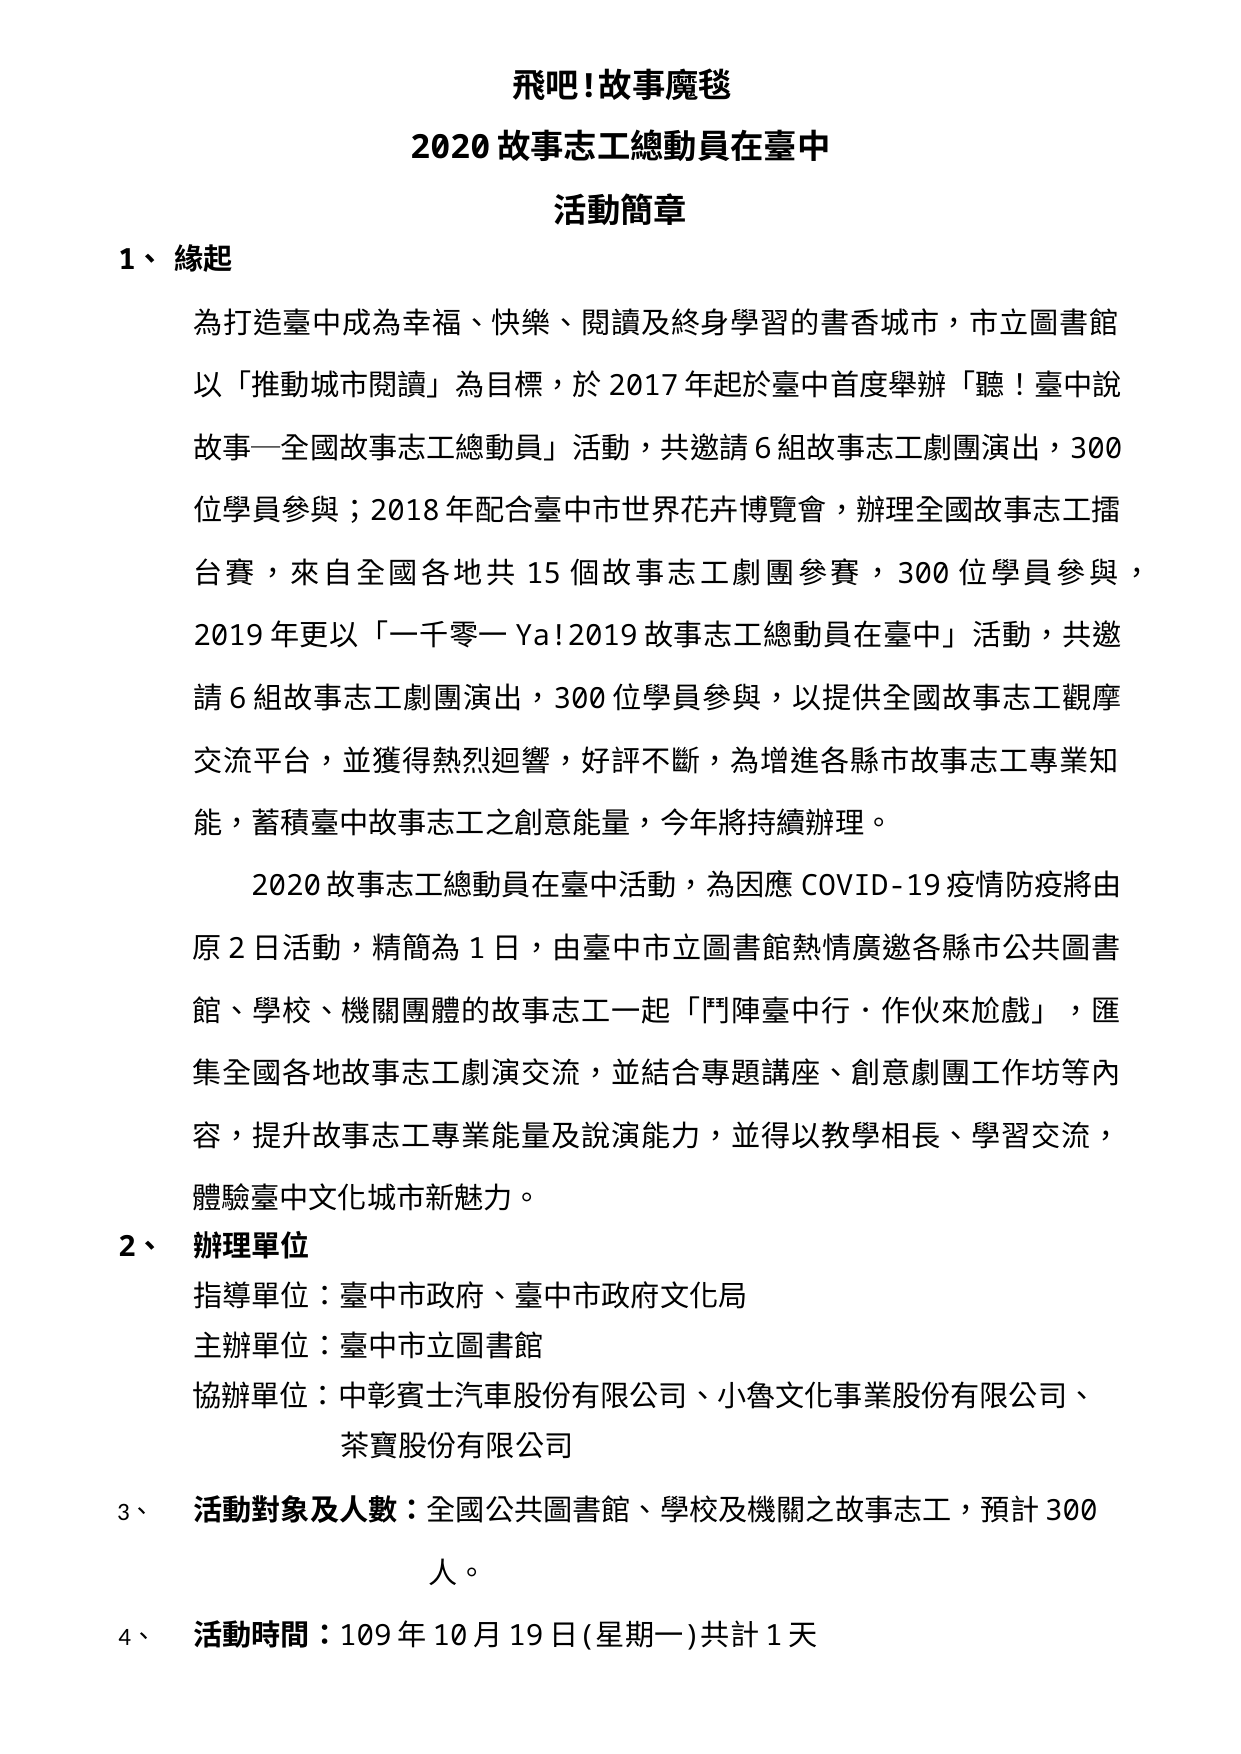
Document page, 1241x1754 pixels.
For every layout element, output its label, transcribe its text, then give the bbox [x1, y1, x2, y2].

text 主辦單位：臺中市立圖書館 [193, 1317, 1122, 1367]
text 為打造臺中成為幸福、快樂、閱讀及終身學習的書香城市，市立圖書館以「推動城市閱讀」為目標，於2017年起於臺中首度舉辦「聽！臺中說故事─全國故事志工總動員」活動，共邀請6組故事志工劇團演出，300位學員參與；2018年配合臺中市世界花卉博覽會，辦理全國故事志工擂台賽，來自全國各地共15個故事志工劇團參賽，300位學員參與，2019年更以「一千零一Ya!2019故事志工總動員在臺中」活動，共邀請6組故事志工劇團演出，300位學員參與，以提供全國故事志工觀摩交流平台，並獲得熱烈迴響，好評不斷，為增進各縣市故事志工專業知能，蓄積臺中故事志工之創意能量，今年將持續辦理。 [193, 279, 1122, 842]
text 活動簡章 [118, 167, 1122, 229]
text 2020故事志工總動員在臺中活動，為因應COVID-19疫情防疫將由原2日活動，精簡為1日，由臺中市立圖書館熱情廣邀各縣市公共圖書館、學校、機關團體的故事志工一起「鬥陣臺中行．作伙來尬戲」，匯集全國各地故事志工劇演交流，並結合專題講座、創意劇團工作坊等內容，提升故事志工專業能量及說演能力，並得以教學相長、學習交流，體驗臺中文化城市新魅力。 [192, 842, 1122, 1217]
text 飛吧!故事魔毯 [118, 64, 1122, 106]
text 2020故事志工總動員在臺中 [118, 125, 1122, 167]
list 辦理單位 [118, 1217, 1122, 1267]
text 指導單位：臺中市政府、臺中市政府文化局 [193, 1267, 1122, 1317]
list 活動時間：109年10月19日(星期一)共計1天 [118, 1592, 1122, 1654]
list 緣起 [118, 229, 1122, 279]
list 活動對象及人數：全國公共圖書館、學校及機關之故事志工，預計300人。 [117, 1467, 1122, 1592]
text 協辦單位：中彰賓士汽車股份有限公司、小魯文化事業股份有限公司、茶寶股份有限公司 [192, 1367, 1122, 1467]
